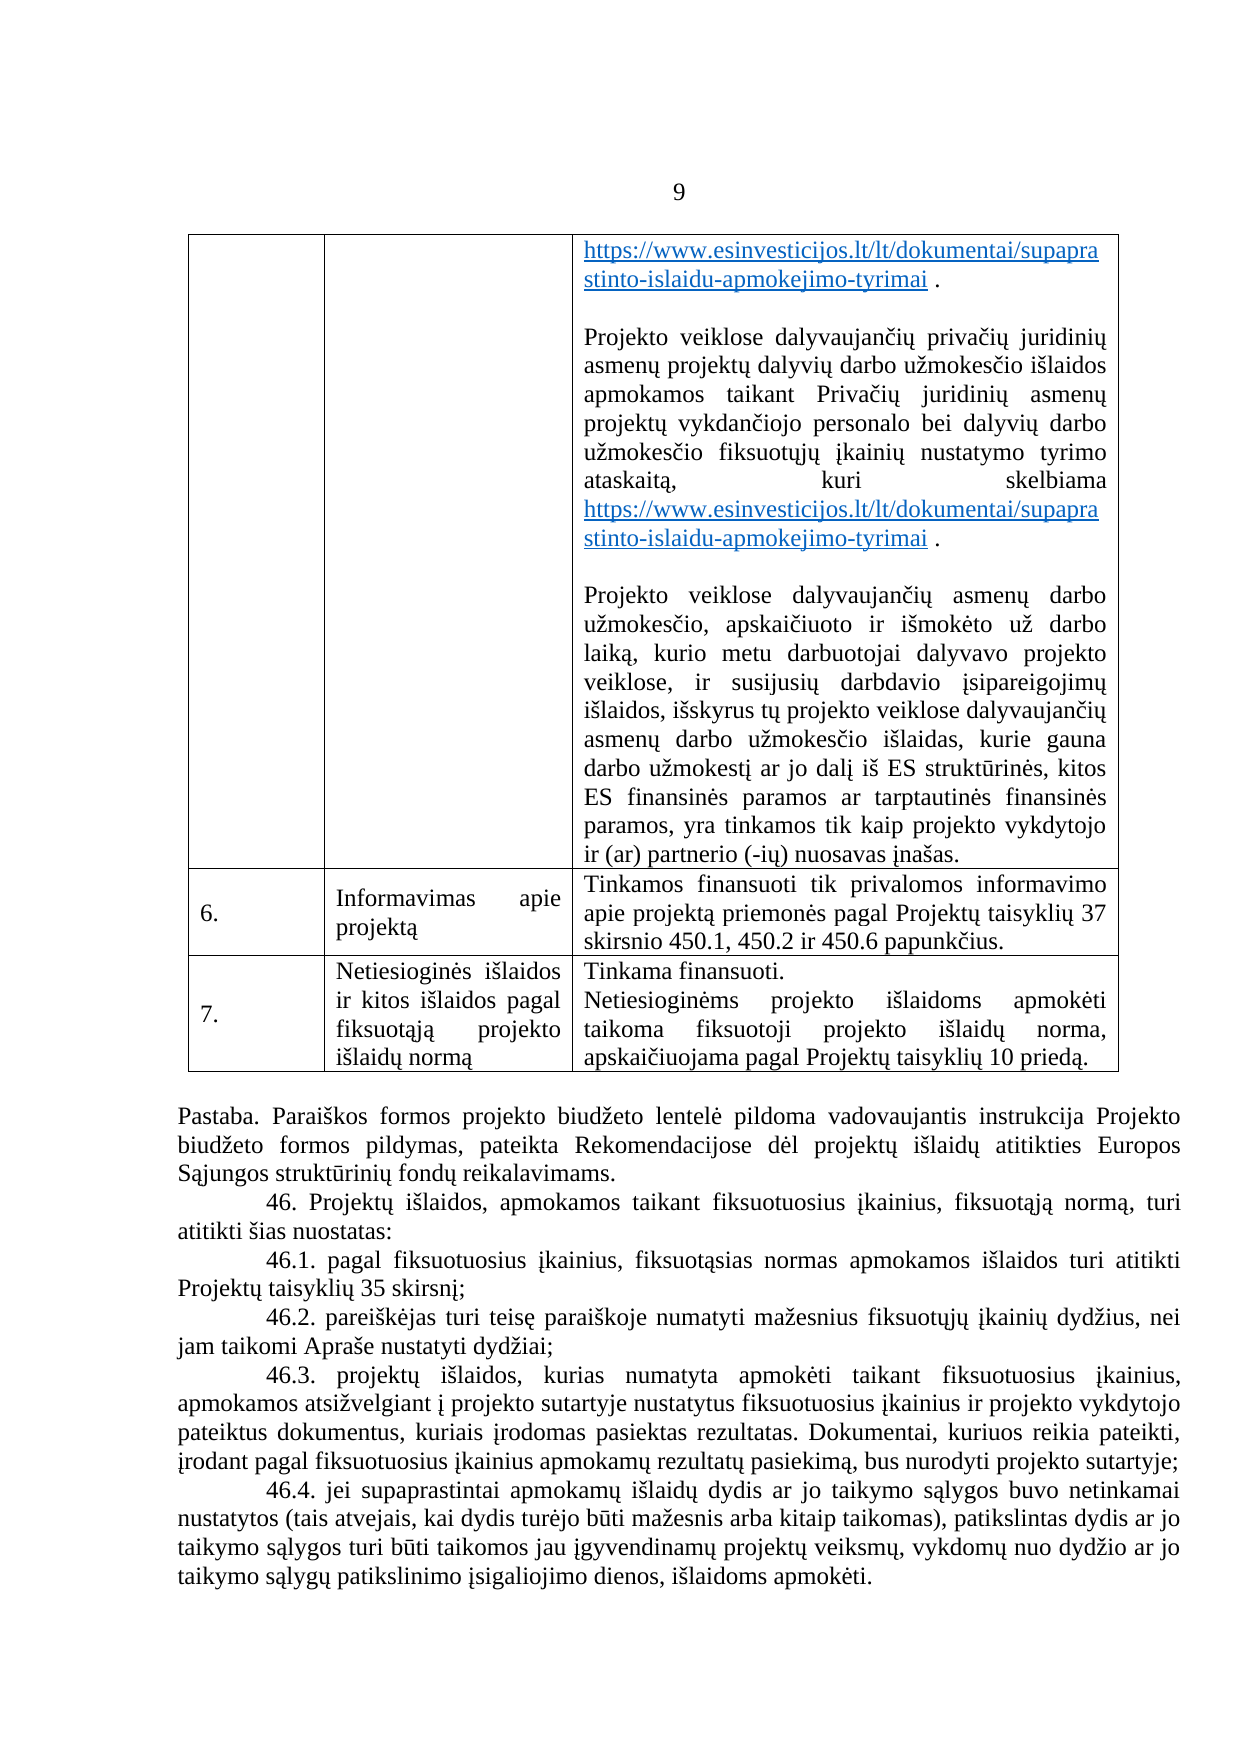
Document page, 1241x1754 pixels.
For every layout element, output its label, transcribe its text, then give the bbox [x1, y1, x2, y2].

table_cell [325, 235, 572, 868]
text 46.3. projektų išlaidos, kurias numatyta apmokėti taikant fiksuotuosius įkainius, apmokamos atsižvelgiant į projekto sutartyje nustatytus fiksuotuosius įkainius ir projekto vykdytojo pateiktus dokumentus, kuriais įrodomas pasiektas rezultatas. Dokumentai, kuriuos reikia pateikti, įrodant pagal fiksuotuosius įkainius apmokamų rezultatų pasiekimą, bus nurodyti projekto sutartyje; [177, 1360, 1181, 1475]
text 46.1. pagal fiksuotuosius įkainius, fiksuotąsias normas apmokamos išlaidos turi atitikti Projektų taisyklių 35 skirsnį; [177, 1245, 1181, 1302]
text 46. Projektų išlaidos, apmokamos taikant fiksuotuosius įkainius, fiksuotąją normą, turi atitikti šias nuostatas: [177, 1187, 1181, 1245]
table_cell Tinkamos finansuoti tik privalomos informavimo apie projektą priemonės pagal Projektų taisyklių 37 skirsnio 450.1, 450.2 ir 450.6 papunkčius. [573, 869, 1118, 955]
text Pastaba. Paraiškos formos projekto biudžeto lentelė pildoma vadovaujantis instrukcija Projekto biudžeto formos pildymas, pateikta Rekomendacijose dėl projektų išlaidų atitikties Europos Sąjungos struktūrinių fondų reikalavimams. [177, 1101, 1181, 1187]
table_cell 7. [189, 956, 324, 1071]
table_cell Netiesioginės išlaidos ir kitos išlaidos pagal fiksuotąją projekto išlaidų normą [325, 956, 572, 1071]
table_cell [189, 235, 324, 868]
text 46.4. jei supaprastintai apmokamų išlaidų dydis ar jo taikymo sąlygos buvo netinkamai nustatytos (tais atvejais, kai dydis turėjo būti mažesnis arba kitaip taikomas), patikslintas dydis ar jo taikymo sąlygos turi būti taikomos jau įgyvendinamų projektų veiksmų, vykdomų nuo dydžio ar jo taikymo sąlygų patikslinimo įsigaliojimo dienos, išlaidoms apmokėti. [177, 1475, 1181, 1590]
table_cell Tinkama finansuoti. Netiesioginėms projekto išlaidoms apmokėti taikoma fiksuotoji projekto išlaidų norma, apskaičiuojama pagal Projektų taisyklių 10 priedą. [573, 956, 1118, 1071]
table_cell https://www.esinvesticijos.lt/lt/dokumentai/supaprastinto-islaidu-apmokejimo-tyrimai . Projekto veiklose dalyvaujančių privačių juridinių asmenų projektų dalyvių darbo užmokesčio išlaidos apmokamos taikant Privačių juridinių asmenų projektų vykdančiojo personalo bei dalyvių darbo užmokesčio fiksuotųjų įkainių nustatymo tyrimo ataskaitą, kuri skelbiama https://www.esinvesticijos.lt/lt/dokumentai/supaprastinto-islaidu-apmokejimo-tyrimai . Projekto veiklose dalyvaujančių asmenų darbo užmokesčio, apskaičiuoto ir išmokėto už darbo laiką, kurio metu darbuotojai dalyvavo projekto veiklose, ir susijusių darbdavio įsipareigojimų išlaidos, išskyrus tų projekto veiklose dalyvaujančių asmenų darbo užmokesčio išlaidas, kurie gauna darbo užmokestį ar jo dalį iš ES struktūrinės, kitos ES finansinės paramos ar tarptautinės finansinės paramos, yra tinkamos tik kaip projekto vykdytojo ir (ar) partnerio (-ių) nuosavas įnašas. [573, 235, 1118, 868]
text 46.2. pareiškėjas turi teisę paraiškoje numatyti mažesnius fiksuotųjų įkainių dydžius, nei jam taikomi Apraše nustatyti dydžiai; [177, 1302, 1181, 1360]
table_cell Informavimas apie projektą [325, 869, 572, 955]
table_cell 6. [189, 869, 324, 955]
